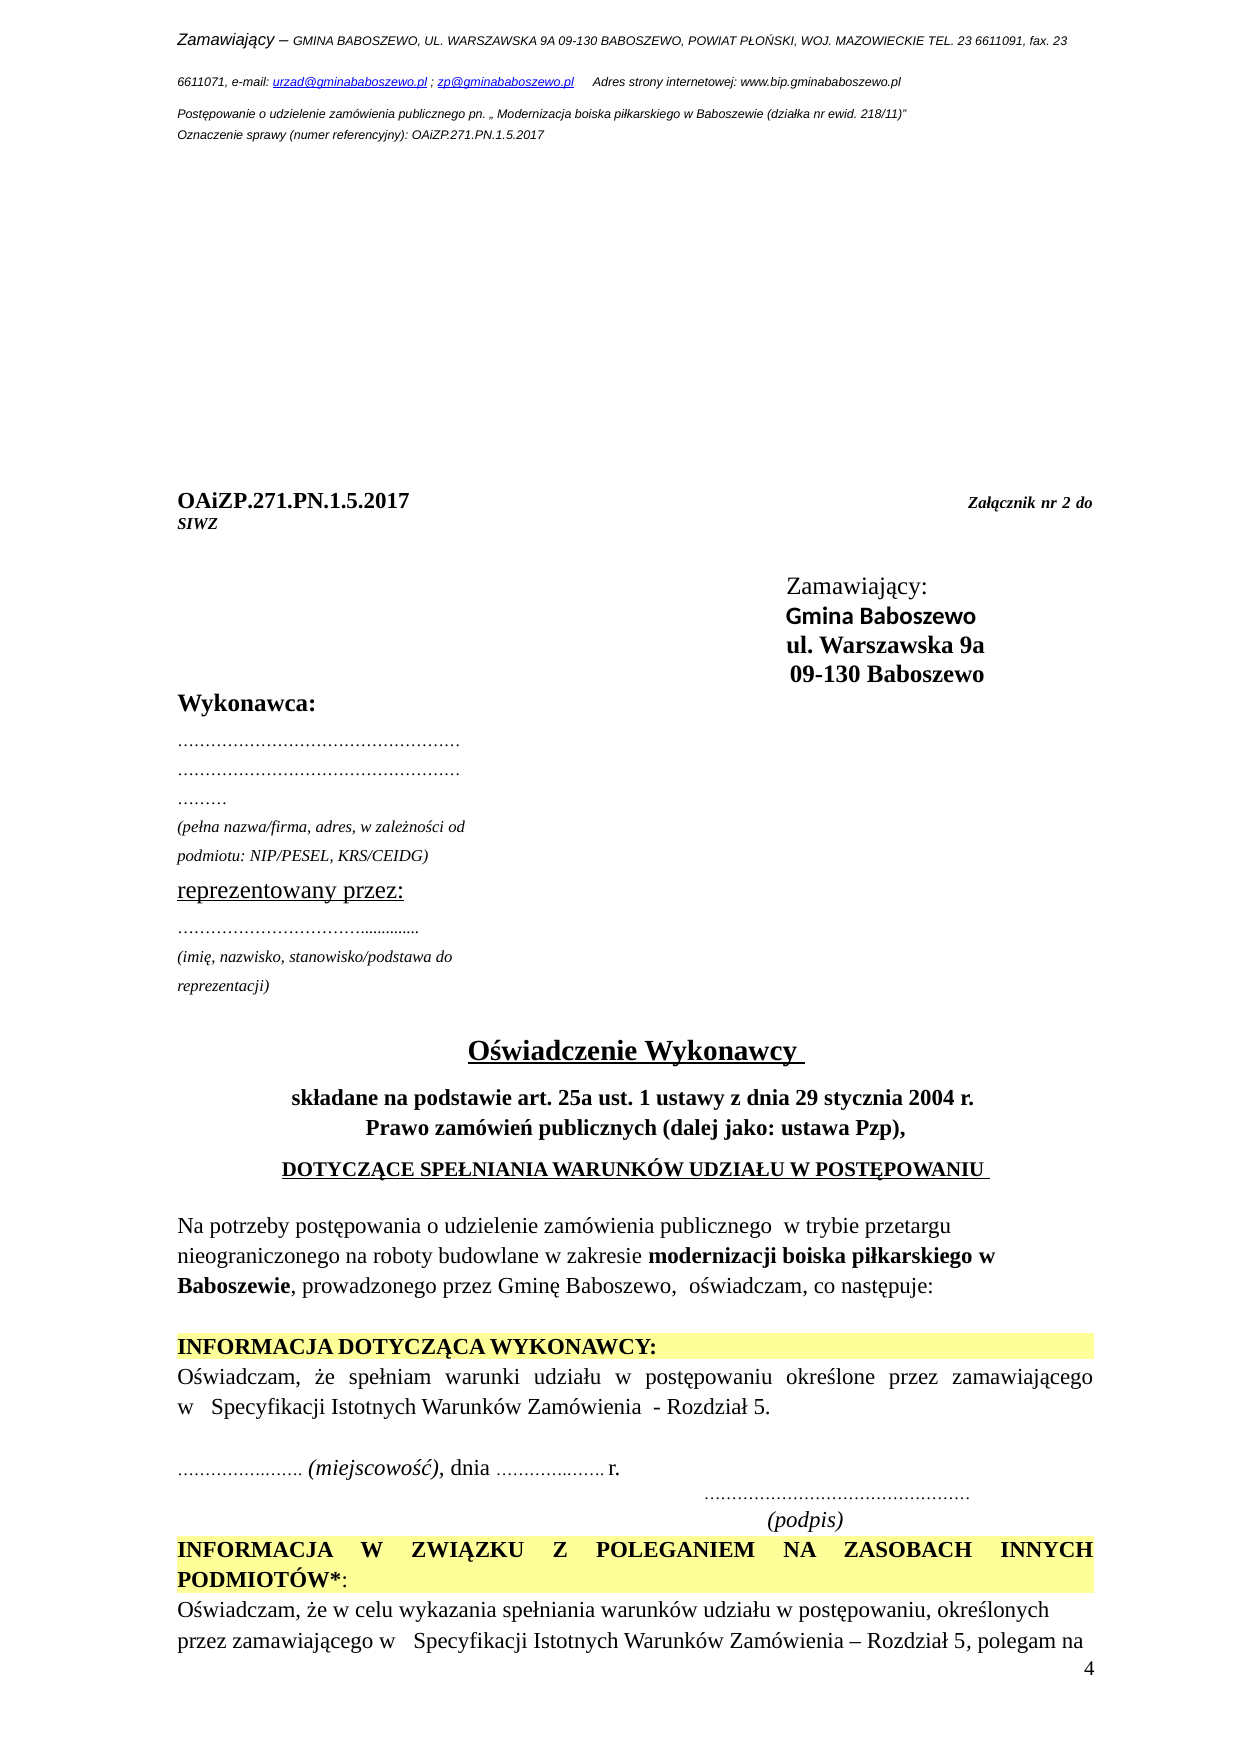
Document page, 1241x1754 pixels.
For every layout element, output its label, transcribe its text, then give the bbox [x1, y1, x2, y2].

text (podpis) [693, 1506, 1094, 1532]
text Oświadczam, że w celu wykazania spełniania warunków udziału w postępowaniu, określonych przez zamawiającego w Specyfikacji Istotnych Warunków Zamówienia – Rozdział 5, polegam na [177, 1596, 1094, 1653]
text reprezentowany przez: [177, 875, 1094, 903]
text (pełna nazwa/firma, adres, w zależności od podmiotu: NIP/PESEL, KRS/CEIDG) [177, 817, 474, 865]
text Zamawiający: Gmina Baboszewo ul. Warszawska 9a [723, 571, 1094, 659]
text ………………………………………………………………………………………………… [177, 731, 474, 808]
text INFORMACJA W ZWIĄZKU Z POLEGANIEM NA ZASOBACH INNYCH PODMIOTÓW*: [177, 1536, 1094, 1593]
text DOTYCZĄCE SPEŁNIANIA WARUNKÓW UDZIAŁU W POSTĘPOWANIU [177, 1157, 1094, 1208]
text (imię, nazwisko, stanowisko/podstawa do reprezentacji) [177, 947, 474, 994]
text ………………………………………… [546, 1484, 1094, 1503]
text OAiZP.271.PN.1.5.2017 Załącznik nr 2 do SIWZ [177, 487, 1094, 533]
text INFORMACJA DOTYCZĄCA WYKONAWCY: [177, 1333, 1094, 1359]
text …………….……. (miejscowość), dnia ………….……. r. [177, 1454, 1094, 1480]
text …………………………….............. [177, 918, 474, 937]
text składane na podstawie art. 25a ust. 1 ustawy z dnia 29 stycznia 2004 r. [177, 1084, 1094, 1110]
text Wykonawca: [177, 688, 1094, 717]
text 09-130 Baboszewo [177, 659, 1094, 688]
text Na potrzeby postępowania o udzielenie zamówienia publicznego w trybie przetargu nieograniczonego na roboty budowlane w zakresie modernizacji boiska piłkarskiego w Baboszewie, prowadzonego przez Gminę Baboszewo, oświadczam, co następuje: [177, 1212, 1094, 1299]
text Oświadczenie Wykonawcy [177, 1033, 1094, 1066]
text Prawo zamówień publicznych (dalej jako: ustawa Pzp), [177, 1114, 1094, 1140]
text Oświadczam, że spełniam warunki udziału w postępowaniu określone przez zamawiającego w Specyfikacji Istotnych Warunków Zamówienia - Rozdział 5. [177, 1363, 1094, 1419]
